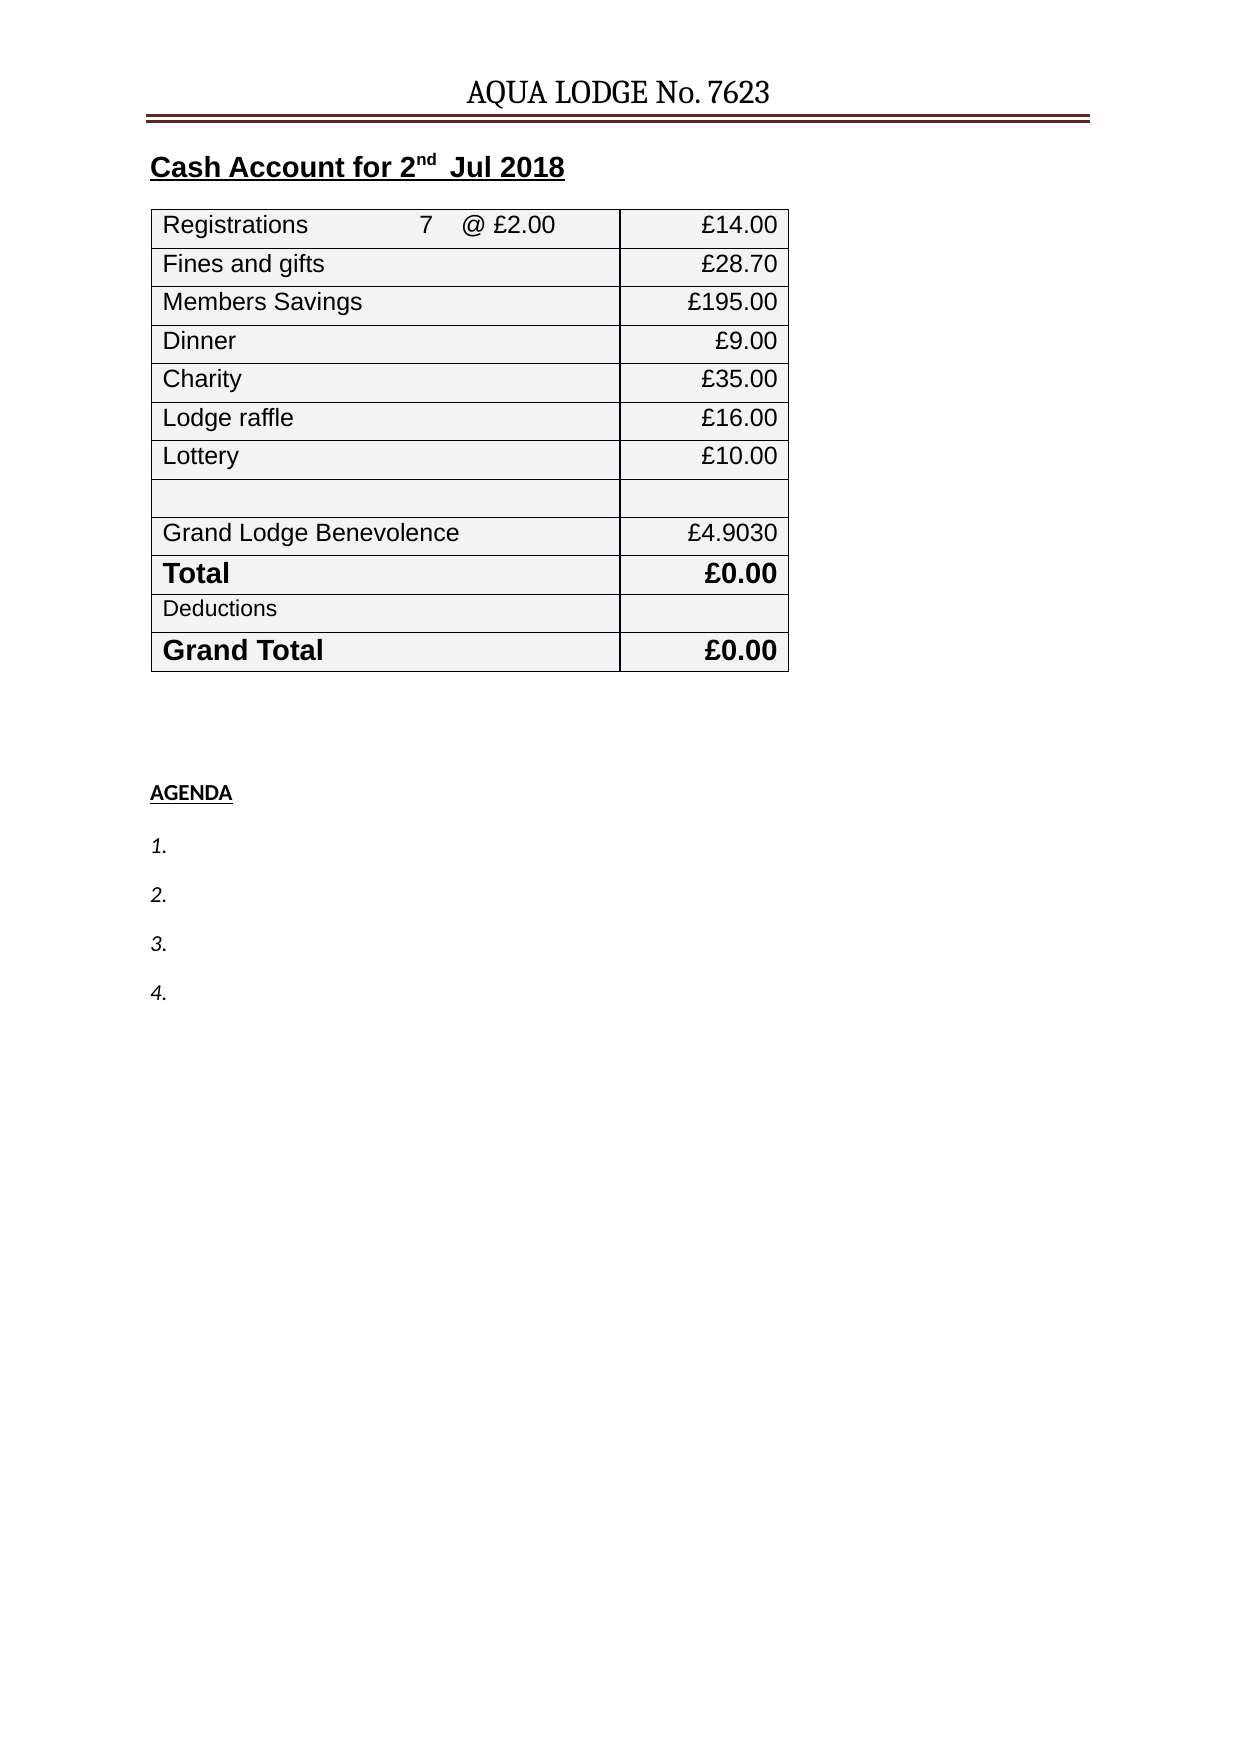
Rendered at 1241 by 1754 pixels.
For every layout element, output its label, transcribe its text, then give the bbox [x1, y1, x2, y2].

text AGENDA [150, 778, 1090, 807]
table_cell [621, 480, 788, 517]
text 2. [150, 880, 1090, 908]
table_cell Fines and gifts [152, 249, 619, 286]
table_cell [152, 480, 619, 517]
text 1. [150, 832, 1090, 859]
table_cell Grand Lodge Benevolence [152, 518, 619, 555]
table_cell Lodge raffle [152, 403, 619, 440]
table_cell Lottery [152, 441, 619, 478]
table_cell £35.00 [621, 364, 788, 402]
table_cell £195.00 [621, 287, 788, 325]
table_cell Deductions [152, 595, 619, 632]
table_cell Charity [152, 364, 619, 402]
table_cell £16.00 [621, 403, 788, 440]
text 4. [150, 978, 1090, 1006]
text Cash Account for 2nd Jul 2018 [150, 150, 1090, 183]
table_cell Dinner [152, 326, 619, 363]
table_cell Members Savings [152, 287, 619, 325]
table_cell £312.60 [621, 633, 788, 671]
table_cell £9.00 [621, 326, 788, 363]
table_header Registrations 7 @ £2.00 [152, 210, 619, 248]
text 3. [150, 929, 1090, 957]
table_cell £10.00 [621, 441, 788, 478]
table_cell £28.70 [621, 249, 788, 286]
table_cell Total [152, 556, 619, 594]
table_cell Grand Total [152, 633, 619, 671]
table_cell [621, 595, 788, 632]
table_cell £4.9030 [621, 518, 788, 555]
table_header £14.00 [621, 210, 788, 248]
table_cell £312.60 [621, 556, 788, 594]
